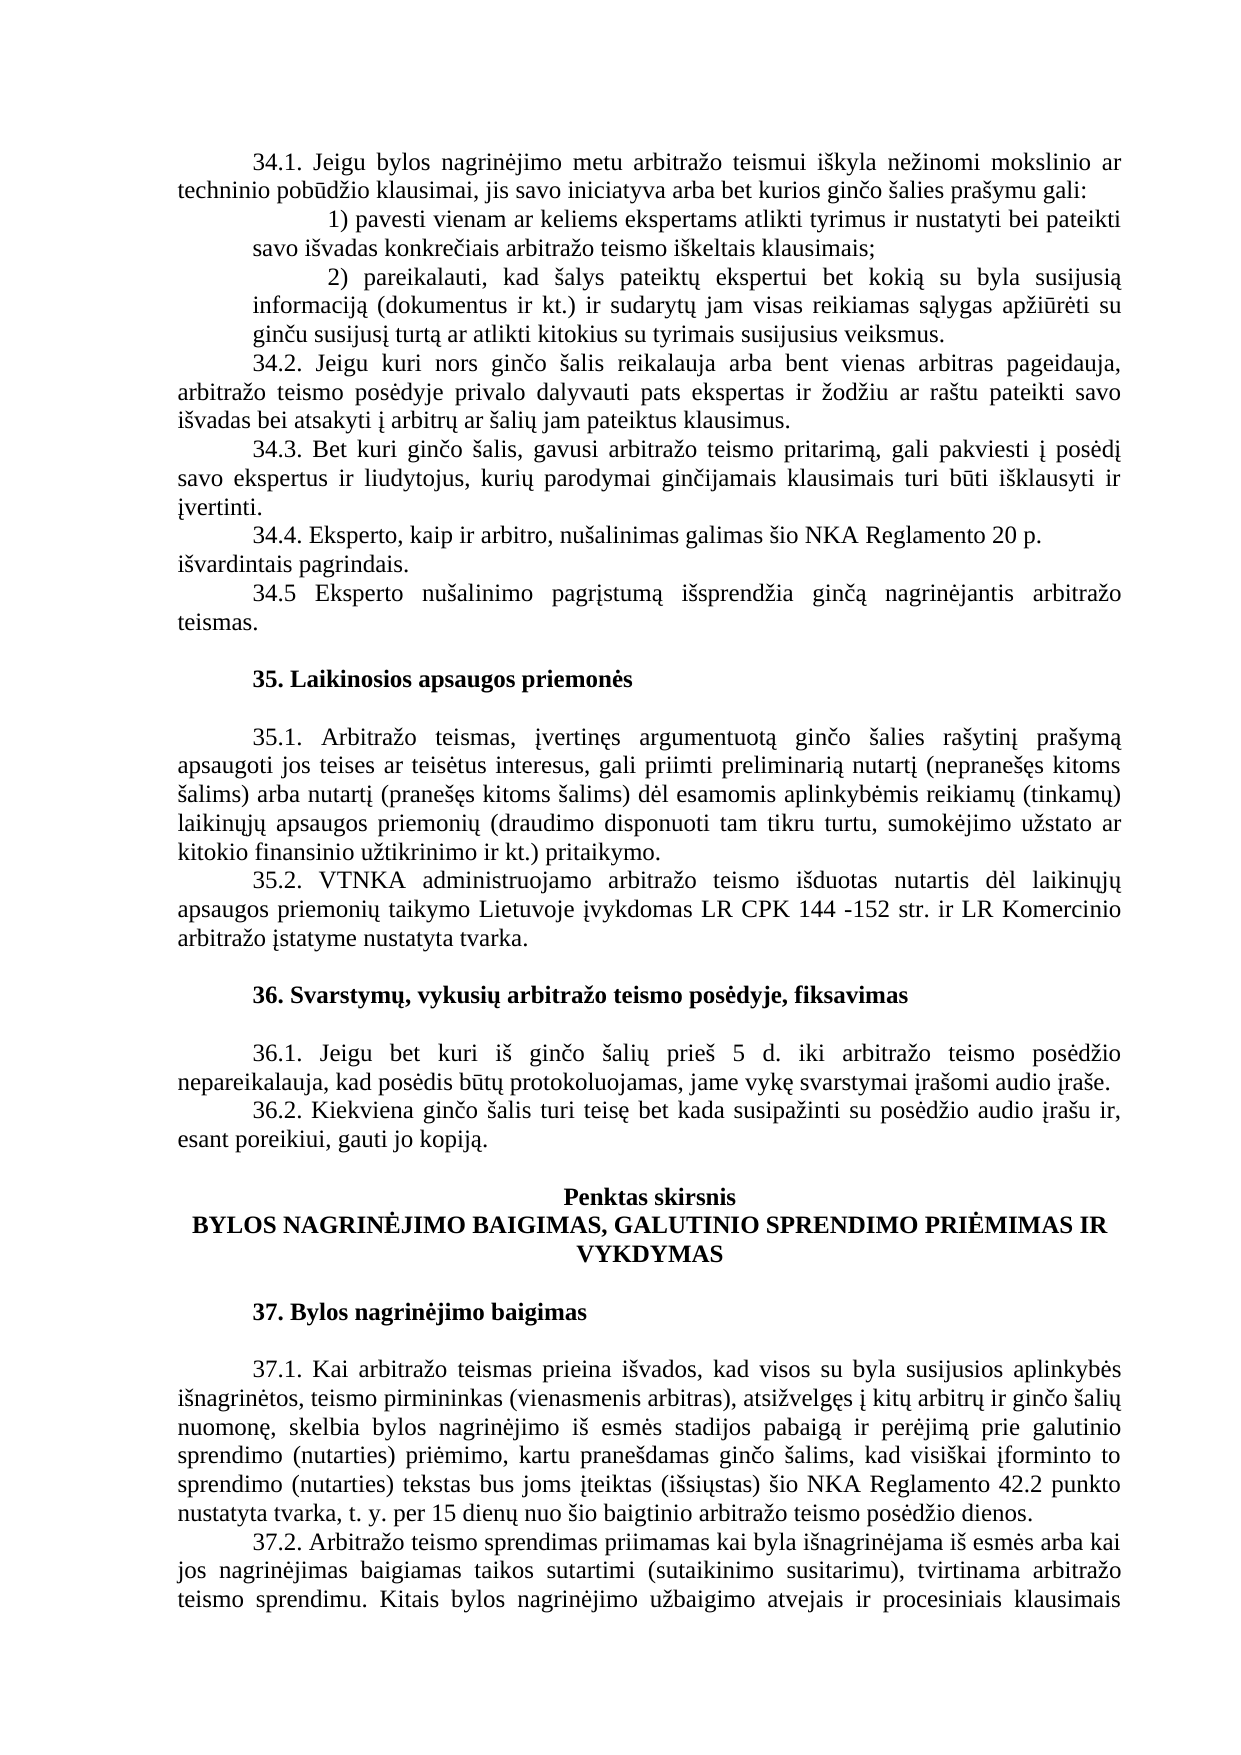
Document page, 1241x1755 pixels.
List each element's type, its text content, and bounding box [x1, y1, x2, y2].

text 34.2. Jeigu kuri nors ginčo šalis reikalauja arba bent vienas arbitras pageidauja, arbitražo teismo posėdyje privalo dalyvauti pats ekspertas ir žodžiu ar raštu pateikti savo išvadas bei atsakyti į arbitrų ar šalių jam pateiktus klausimus. [177, 348, 1122, 434]
text BYLOS NAGRINĖJIMO BAIGIMAS, GALUTINIO SPRENDIMO PRIĖMIMAS IR VYKDYMAS [177, 1211, 1122, 1268]
text 34.3. Bet kuri ginčo šalis, gavusi arbitražo teismo pritarimą, gali pakviesti į posėdį savo ekspertus ir liudytojus, kurių parodymai ginčijamais klausimais turi būti išklausyti ir įvertinti. [177, 434, 1122, 521]
text 37.2. Arbitražo teismo sprendimas priimamas kai byla išnagrinėjama iš esmės arba kai jos nagrinėjimas baigiamas taikos sutartimi (sutaikinimo susitarimu), tvirtinama arbitražo teismo sprendimu. Kitais bylos nagrinėjimo užbaigimo atvejais ir procesiniais klausimais [177, 1527, 1122, 1613]
text 37.1. Kai arbitražo teismas prieina išvados, kad visos su byla susijusios aplinkybės išnagrinėtos, teismo pirmininkas (vienasmenis arbitras), atsižvelgęs į kitų arbitrų ir ginčo šalių nuomonę, skelbia bylos nagrinėjimo iš esmės stadijos pabaigą ir perėjimą prie galutinio sprendimo (nutarties) priėmimo, kartu pranešdamas ginčo šalims, kad visiškai įforminto to sprendimo (nutarties) tekstas bus joms įteiktas (išsiųstas) šio NKA Reglamento 42.2 punkto nustatyta tvarka, t. y. per 15 dienų nuo šio baigtinio arbitražo teismo posėdžio dienos. [177, 1354, 1122, 1527]
text 34.4. Eksperto, kaip ir arbitro, nušalinimas galimas šio NKA Reglamento 20 p. išvardintais pagrindais. [177, 521, 1122, 578]
text 35.2. VTNKA administruojamo arbitražo teismo išduotas nutartis dėl laikinųjų apsaugos priemonių taikymo Lietuvoje įvykdomas LR CPK 144 -152 str. ir LR Komercinio arbitražo įstatyme nustatyta tvarka. [177, 866, 1122, 952]
text 35. Laikinosios apsaugos priemonės [177, 664, 1122, 693]
text 34.5 Eksperto nušalinimo pagrįstumą išsprendžia ginčą nagrinėjantis arbitražo teismas. [177, 578, 1122, 636]
text 2) pareikalauti, kad šalys pateiktų ekspertui bet kokią su byla susijusią informaciją (dokumentus ir kt.) ir sudarytų jam visas reikiamas sąlygas apžiūrėti su ginču susijusį turtą ar atlikti kitokius su tyrimais susijusius veiksmus. [252, 262, 1122, 348]
text 36.2. Kiekviena ginčo šalis turi teisę bet kada susipažinti su posėdžio audio įrašu ir, esant poreikiui, gauti jo kopiją. [177, 1096, 1122, 1153]
text Penktas skirsnis [177, 1182, 1122, 1211]
text 1) pavesti vienam ar keliems ekspertams atlikti tyrimus ir nustatyti bei pateikti savo išvadas konkrečiais arbitražo teismo iškeltais klausimais; [252, 204, 1122, 262]
text 37. Bylos nagrinėjimo baigimas [177, 1297, 1122, 1326]
text 35.1. Arbitražo teismas, įvertinęs argumentuotą ginčo šalies rašytinį prašymą apsaugoti jos teises ar teisėtus interesus, gali priimti preliminarią nutartį (nepranešęs kitoms šalims) arba nutartį (pranešęs kitoms šalims) dėl esamomis aplinkybėmis reikiamų (tinkamų) laikinųjų apsaugos priemonių (draudimo disponuoti tam tikru turtu, sumokėjimo užstato ar kitokio finansinio užtikrinimo ir kt.) pritaikymo. [177, 722, 1122, 866]
text 34.1. Jeigu bylos nagrinėjimo metu arbitražo teismui iškyla nežinomi mokslinio ar techninio pobūdžio klausimai, jis savo iniciatyva arba bet kurios ginčo šalies prašymu gali: [177, 147, 1122, 204]
text 36. Svarstymų, vykusių arbitražo teismo posėdyje, fiksavimas [177, 981, 1122, 1009]
text 36.1. Jeigu bet kuri iš ginčo šalių prieš 5 d. iki arbitražo teismo posėdžio nepareikalauja, kad posėdis būtų protokoluojamas, jame vykę svarstymai įrašomi audio įraše. [177, 1038, 1122, 1096]
